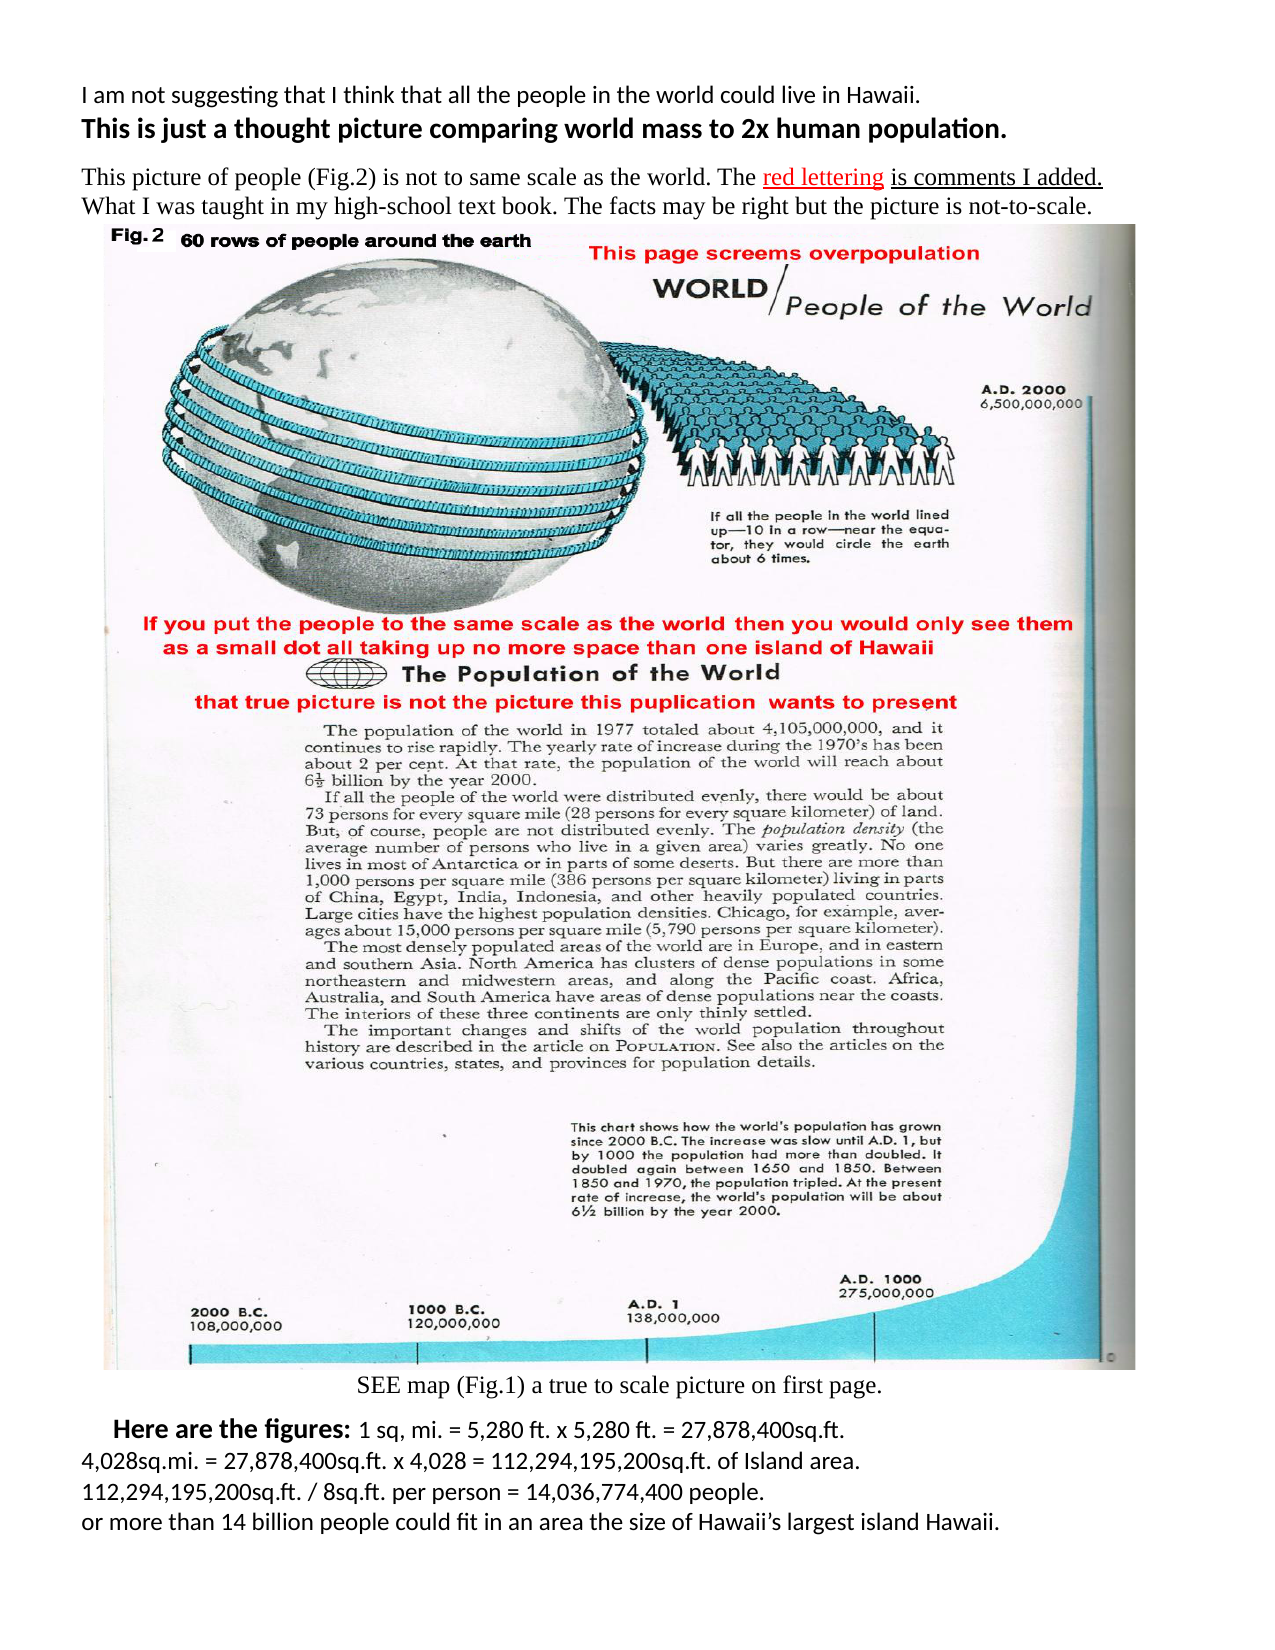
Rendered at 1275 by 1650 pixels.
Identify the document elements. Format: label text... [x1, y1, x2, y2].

text I am not suggesting that I think that all the people in the world could live in Hawaii. This is just a thought picture comparing world mass to 2x human population. [81, 79, 1158, 146]
text SEE map (Fig.1) a true to scale picture on first page. [81, 224, 1158, 1399]
text Here are the figures: 1 sq, mi. = 5,280 ft. x 5,280 ft. = 27,878,400sq.ft. 4,028sq.mi. = 27,878,400sq.ft. x 4,028 = 112,294,195,200sq.ft. of Island area. 112,294,195,200sq.ft. / 8sq.ft. per person = 14,036,774,400 people. or more than 14 billion people could fit in an area the size of Hawaii’s largest island Hawaii. [81, 1411, 1158, 1537]
text This picture of people (Fig.2) is not to same scale as the world. The red lettering is comments I added. What I was taught in my high-school text book. The facts may be right but the picture is not-to-scale. [81, 162, 1158, 220]
